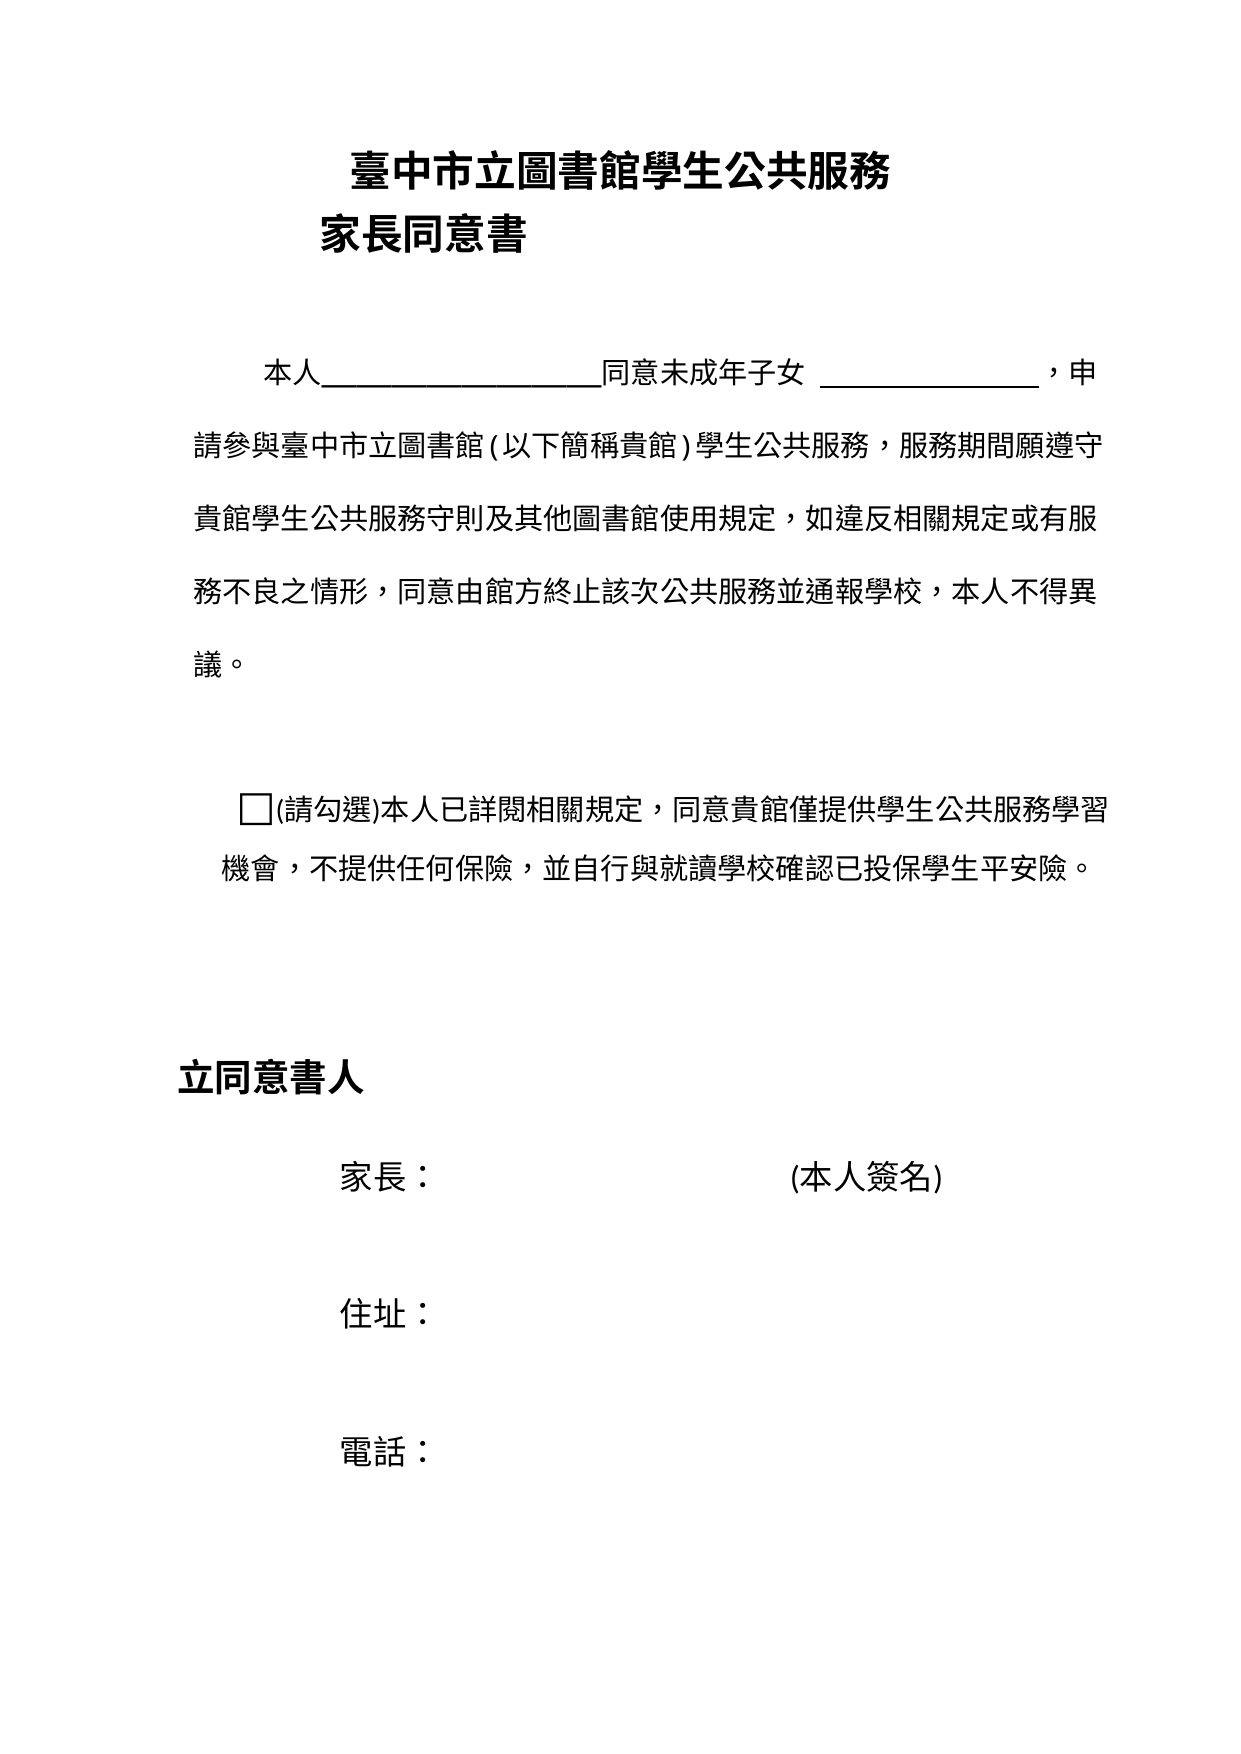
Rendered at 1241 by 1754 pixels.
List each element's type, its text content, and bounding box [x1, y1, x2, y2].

text 住址： [118, 1271, 1122, 1333]
text 家長： (本人簽名) [118, 1133, 1122, 1196]
text 本人________________同意未成年子女 ，申請參與臺中市立圖書館(以下簡稱貴館)學生公共服務，服務期間願遵守貴館學生公共服務守則及其他圖書館使用規定，如違反相關規定或有服務不良之情形，同意由館方終止該次公共服務並通報學校，本人不得異議。 [193, 325, 1122, 689]
text □(請勾選)本人已詳閱相關規定，同意貴館僅提供學生公共服務學習機會，不提供任何保險，並自行與就讀學校確認已投保學生平安險。 [221, 762, 1122, 887]
text 立同意書人 [177, 1033, 1122, 1096]
text 家長同意書 [118, 189, 1122, 252]
text 電話： [118, 1408, 1122, 1471]
text 臺中市立圖書館學生公共服務 [118, 127, 1122, 189]
